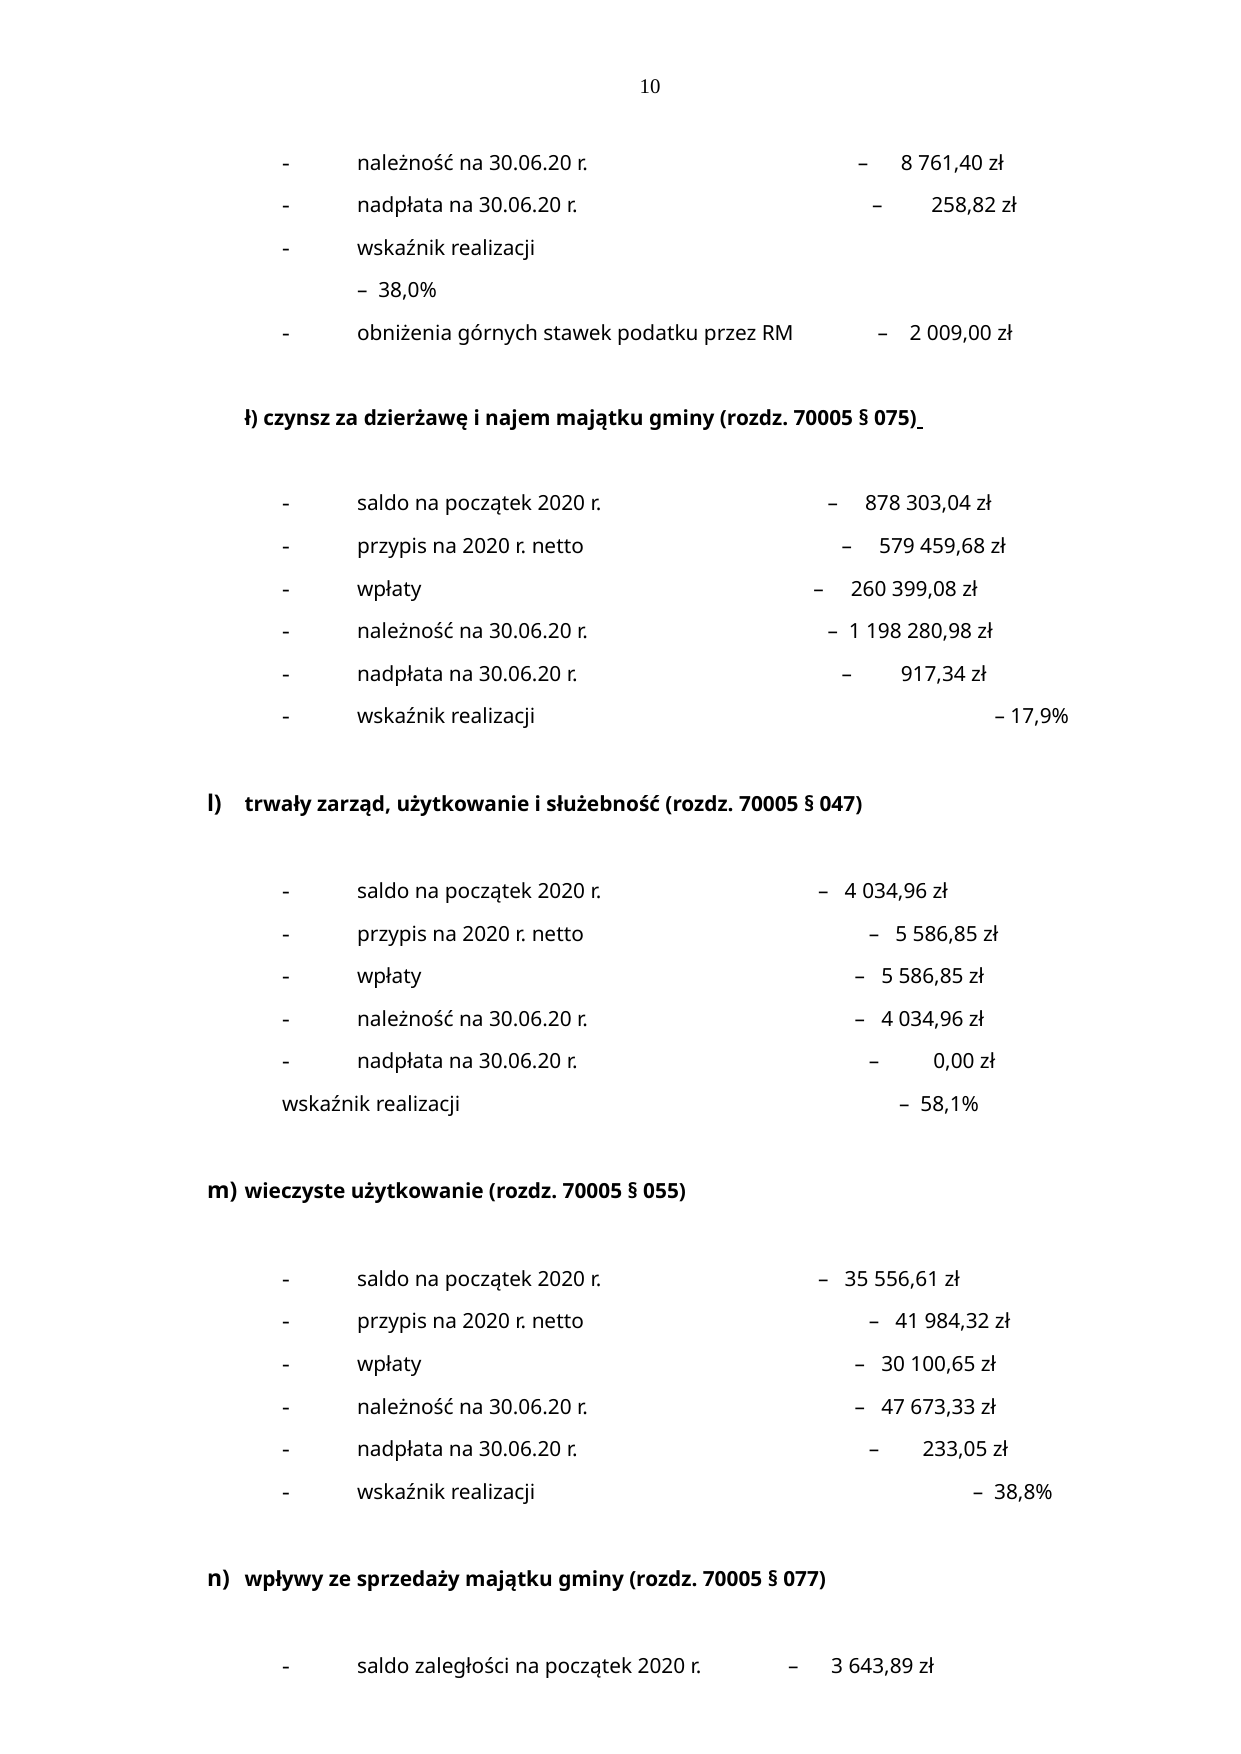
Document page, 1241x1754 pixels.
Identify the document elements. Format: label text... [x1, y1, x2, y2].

list wpływy ze sprzedaży majątku gminy (rozdz. 70005 § 077) [207, 1562, 1092, 1593]
list nadpłata na 30.06.20 r. – 258,82 zł [282, 190, 1092, 219]
list należność na 30.06.20 r. – 8 761,40 zł [282, 148, 1092, 176]
list przypis na 2020 r. netto – 579 459,68 zł [282, 531, 1092, 559]
list obniżenia górnych stawek podatku przez RM – 2 009,00 zł [282, 318, 1092, 347]
list wskaźnik realizacji – 17,9% [282, 702, 1092, 730]
list nadpłata na 30.06.20 r. – 233,05 zł [282, 1434, 1092, 1463]
list trwały zarząd, użytkowanie i służebność (rozdz. 70005 § 047) [207, 787, 1092, 818]
list wpłaty – 260 399,08 zł [282, 574, 1092, 602]
list należność na 30.06.20 r. – 4 034,96 zł [282, 1004, 1092, 1032]
list saldo na początek 2020 r. – 35 556,61 zł [282, 1264, 1092, 1292]
list należność na 30.06.20 r. – 47 673,33 zł [282, 1392, 1092, 1420]
list wpłaty – 5 586,85 zł [282, 961, 1092, 990]
list nadpłata na 30.06.20 r. – 0,00 zł [282, 1047, 1092, 1075]
list wskaźnik realizacji – 38,8% [282, 1477, 1092, 1505]
list przypis na 2020 r. netto – 5 586,85 zł [282, 919, 1092, 947]
list saldo na początek 2020 r. – 4 034,96 zł [282, 876, 1092, 905]
text wskaźnik realizacji – 58,1% [282, 1089, 1092, 1118]
list saldo na początek 2020 r. – 878 303,04 zł [282, 488, 1092, 517]
list nadpłata na 30.06.20 r. – 917,34 zł [282, 659, 1092, 687]
list przypis na 2020 r. netto – 41 984,32 zł [282, 1307, 1092, 1335]
list saldo zaległości na początek 2020 r. – 3 643,89 zł [282, 1652, 1092, 1680]
list wieczyste użytkowanie (rozdz. 70005 § 055) [207, 1174, 1092, 1206]
list należność na 30.06.20 r. – 1 198 280,98 zł [282, 616, 1092, 645]
list wskaźnik realizacji – 38,0% [282, 233, 1092, 304]
list wpłaty – 30 100,65 zł [282, 1349, 1092, 1378]
text ł) czynsz za dzierżawę i najem majątku gminy (rozdz. 70005 § 075) [244, 403, 1092, 432]
